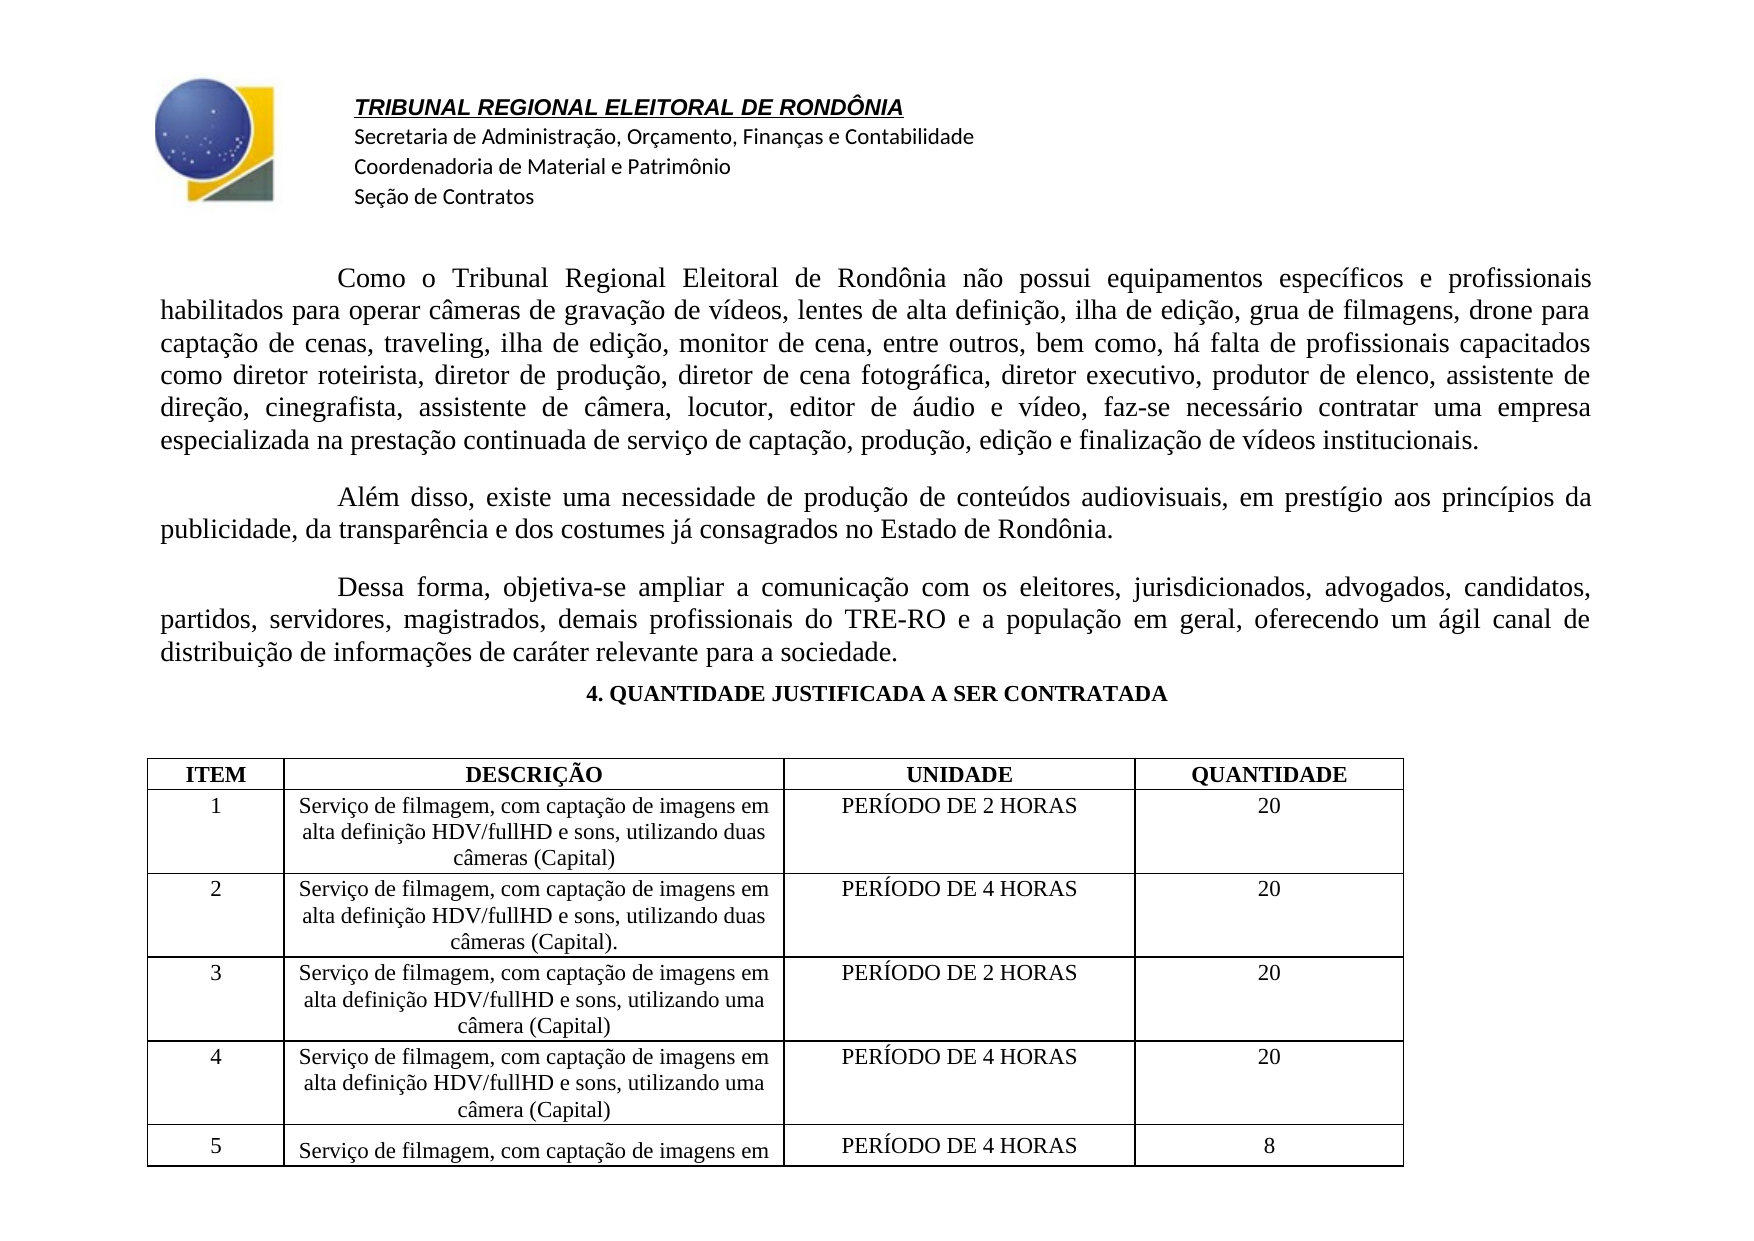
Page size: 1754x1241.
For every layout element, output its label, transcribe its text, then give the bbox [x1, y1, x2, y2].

text 4. QUANTIDADE JUSTIFICADA A SER CONTRATADA [154, 680, 1600, 706]
table_header UNIDADE [785, 759, 1134, 789]
text Dessa forma, objetiva-se ampliar a comunicação com os eleitores, jurisdicionados, advogados, candidatos, partidos, servidores, magistrados, demais profissionais do TRE-RO e a população em geral, oferecendo um ágil canal de distribuição de informações de caráter relevante para a sociedade. [160, 570, 1594, 667]
table_cell Serviço de filmagem, com captação de imagens em alta definição HDV/fullHD e sons, utilizando uma câmera (Capital) [285, 958, 783, 1040]
table_cell PERÍODO DE 2 HORAS [785, 790, 1134, 872]
table_cell 5 [148, 1125, 283, 1165]
table_cell PERÍODO DE 4 HORAS [785, 1125, 1134, 1165]
table_cell 20 [1136, 874, 1403, 956]
table_cell 20 [1136, 1042, 1403, 1124]
table_cell PERÍODO DE 2 HORAS [785, 958, 1134, 1040]
table_cell Serviço de filmagem, com captação de imagens em alta definição HDV/fullHD e sons, utilizando duas câmeras (Capital). [285, 874, 783, 956]
table_header DESCRIÇÃO [285, 759, 783, 789]
table_cell 20 [1136, 958, 1403, 1040]
table_cell Serviço de filmagem, com captação de imagens em alta definição HDV/fullHD e sons, utilizando duas câmeras (Capital) [285, 790, 783, 872]
table_header QUANTIDADE [1136, 759, 1403, 789]
table_cell 1 [148, 790, 283, 872]
table_cell PERÍODO DE 4 HORAS [785, 1042, 1134, 1124]
table_cell Serviço de filmagem, com captação de imagens em alta definição HDV/fullHD e sons, utilizando uma câmera (Capital) [285, 1042, 783, 1124]
table_cell Serviço de filmagem, com captação de imagens em [285, 1125, 783, 1165]
text Como o Tribunal Regional Eleitoral de Rondônia não possui equipamentos específicos e profissionais habilitados para operar câmeras de gravação de vídeos, lentes de alta definição, ilha de edição, grua de filmagens, drone para captação de cenas, traveling, ilha de edição, monitor de cena, entre outros, bem como, há falta de profissionais capacitados como diretor roteirista, diretor de produção, diretor de cena fotográfica, diretor executivo, produtor de elenco, assistente de direção, cinegrafista, assistente de câmera, locutor, editor de áudio e vídeo, faz-se necessário contratar uma empresa especializada na prestação continuada de serviço de captação, produção, edição e finalização de vídeos institucionais. [160, 261, 1594, 455]
table_cell PERÍODO DE 4 HORAS [785, 874, 1134, 956]
table_cell 3 [148, 958, 283, 1040]
table_cell 20 [1136, 790, 1403, 872]
table_cell 8 [1136, 1125, 1403, 1165]
table_cell 2 [148, 874, 283, 956]
table_cell 4 [148, 1042, 283, 1124]
text Além disso, existe uma necessidade de produção de conteúdos audiovisuais, em prestígio aos princípios da publicidade, da transparência e dos costumes já consagrados no Estado de Rondônia. [160, 480, 1594, 545]
table_header ITEM [148, 759, 283, 789]
